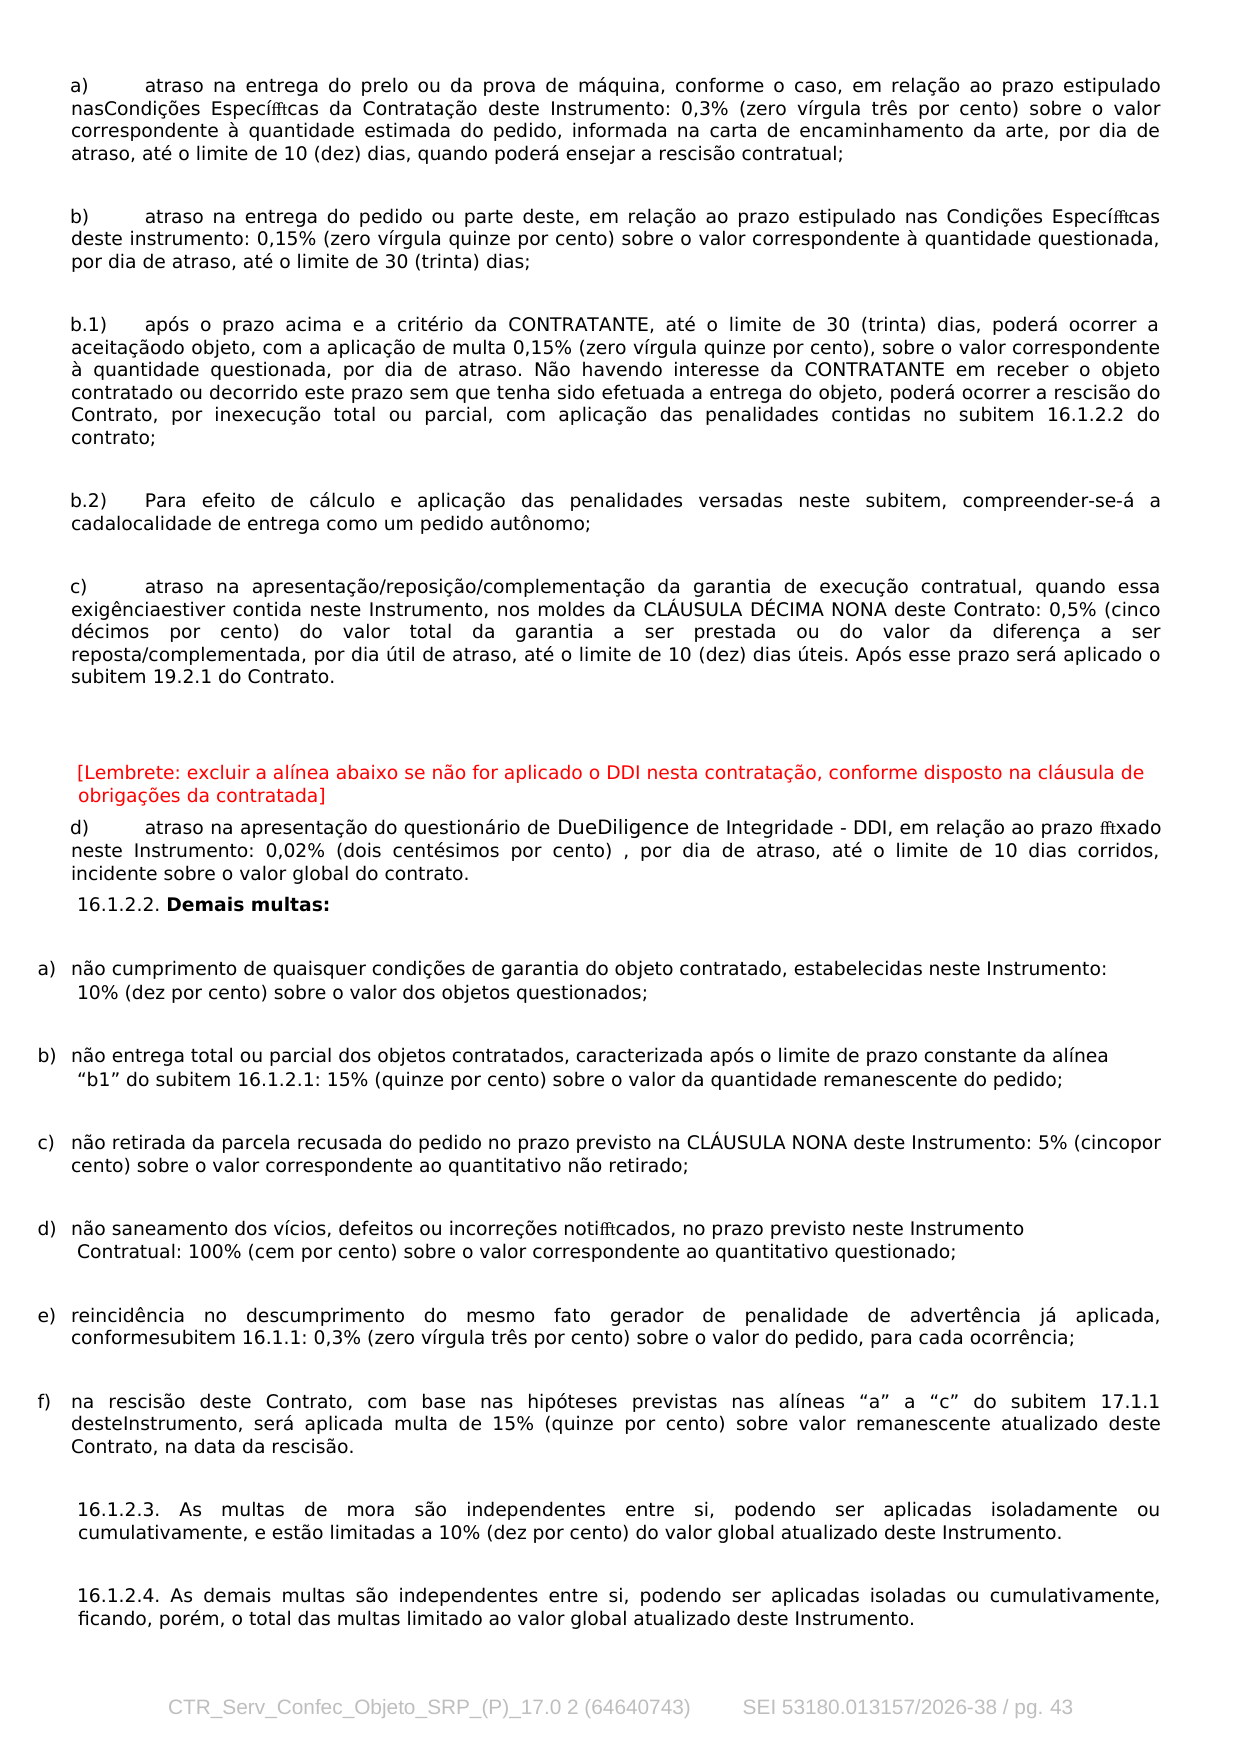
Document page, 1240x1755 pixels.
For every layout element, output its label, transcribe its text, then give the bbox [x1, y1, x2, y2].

list após o prazo acima e a critério da CONTRATANTE, até o limite de 30 (trinta) dias, poderá ocorrer a aceitaçãodo objeto, com a aplicação de multa 0,15% (zero vírgula quinze por cento), sobre o valor correspondente à quantidade questionada, por dia de atraso. Não havendo interesse da CONTRATANTE em receber o objeto contratado ou decorrido este prazo sem que tenha sido efetuada a entrega do objeto, poderá ocorrer a rescisão do Contrato, por inexecução total ou parcial, com aplicação das penalidades contidas no subitem 16.1.2.2 do contrato; [70, 314, 1162, 449]
list reincidência no descumprimento do mesmo fato gerador de penalidade de advertência já aplicada, conformesubitem 16.1.1: 0,3% (zero vírgula três por cento) sobre o valor do pedido, para cada ocorrência; [37, 1305, 1162, 1349]
text “b1” do subitem 16.1.2.1: 15% (quinze por cento) sobre o valor da quantidade remanescente do pedido; [77, 1069, 1162, 1091]
list não entrega total ou parcial dos objetos contratados, caracterizada após o limite de prazo constante da alínea [37, 1045, 1162, 1067]
text 10% (dez por cento) sobre o valor dos objetos questionados; [77, 982, 1162, 1004]
list atraso na entrega do pedido ou parte deste, em relação ao prazo estipulado nas Condições Especícas deste instrumento: 0,15% (zero vírgula quinze por cento) sobre o valor correspondente à quantidade questionada, por dia de atraso, até o limite de 30 (trinta) dias; [70, 206, 1162, 273]
list não saneamento dos vícios, defeitos ou incorreções noticados, no prazo previsto neste Instrumento [37, 1218, 1162, 1240]
list atraso na apresentação/reposição/complementação da garantia de execução contratual, quando essa exigênciaestiver contida neste Instrumento, nos moldes da CLÁUSULA DÉCIMA NONA deste Contrato: 0,5% (cinco décimos por cento) do valor total da garantia a ser prestada ou do valor da diferença a ser reposta/complementada, por dia útil de atraso, até o limite de 10 (dez) dias úteis. Após esse prazo será aplicado o subitem 19.2.1 do Contrato. [70, 576, 1162, 688]
list não cumprimento de quaisquer condições de garantia do objeto contratado, estabelecidas neste Instrumento: [37, 958, 1162, 980]
list Para efeito de cálculo e aplicação das penalidades versadas neste subitem, compreender-se-á a cadalocalidade de entrega como um pedido autônomo; [70, 490, 1162, 535]
text 16.1.2.2. Demais multas: [77, 894, 1171, 916]
list atraso na entrega do prelo ou da prova de máquina, conforme o caso, em relação ao prazo estipulado nasCondições Especícas da Contratação deste Instrumento: 0,3% (zero vírgula três por cento) sobre o valor correspondente à quantidade estimada do pedido, informada na carta de encaminhamento da arte, por dia de atraso, até o limite de 10 (dez) dias, quando poderá ensejar a rescisão contratual; [70, 75, 1162, 164]
text Contratual: 100% (cem por cento) sobre o valor correspondente ao quantitativo questionado; [77, 1241, 1162, 1263]
text 16.1.2.4. As demais multas são independentes entre si, podendo ser aplicadas isoladas ou cumulativamente, ficando, porém, o total das multas limitado ao valor global atualizado deste Instrumento. [77, 1585, 1162, 1629]
text 16.1.2.3. As multas de mora são independentes entre si, podendo ser aplicadas isoladamente ou cumulativamente, e estão limitadas a 10% (dez por cento) do valor global atualizado deste Instrumento. [77, 1499, 1162, 1544]
list não retirada da parcela recusada do pedido no prazo previsto na CLÁUSULA NONA deste Instrumento: 5% (cincopor cento) sobre o valor correspondente ao quantitativo não retirado; [37, 1132, 1162, 1176]
text [Lembrete: excluir a alínea abaixo se não for aplicado o DDI nesta contratação, conforme disposto na cláusula de obrigações da contratada] [77, 762, 1171, 807]
list atraso na apresentação do questionário de DueDiligence de Integridade - DDI, em relação ao prazo xado neste Instrumento: 0,02% (dois centésimos por cento) , por dia de atraso, até o limite de 10 dias corridos, incidente sobre o valor global do contrato. [70, 816, 1162, 884]
list na rescisão deste Contrato, com base nas hipóteses previstas nas alíneas “a” a “c” do subitem 17.1.1 desteInstrumento, será aplicada multa de 15% (quinze por cento) sobre valor remanescente atualizado deste Contrato, na data da rescisão. [37, 1391, 1162, 1458]
